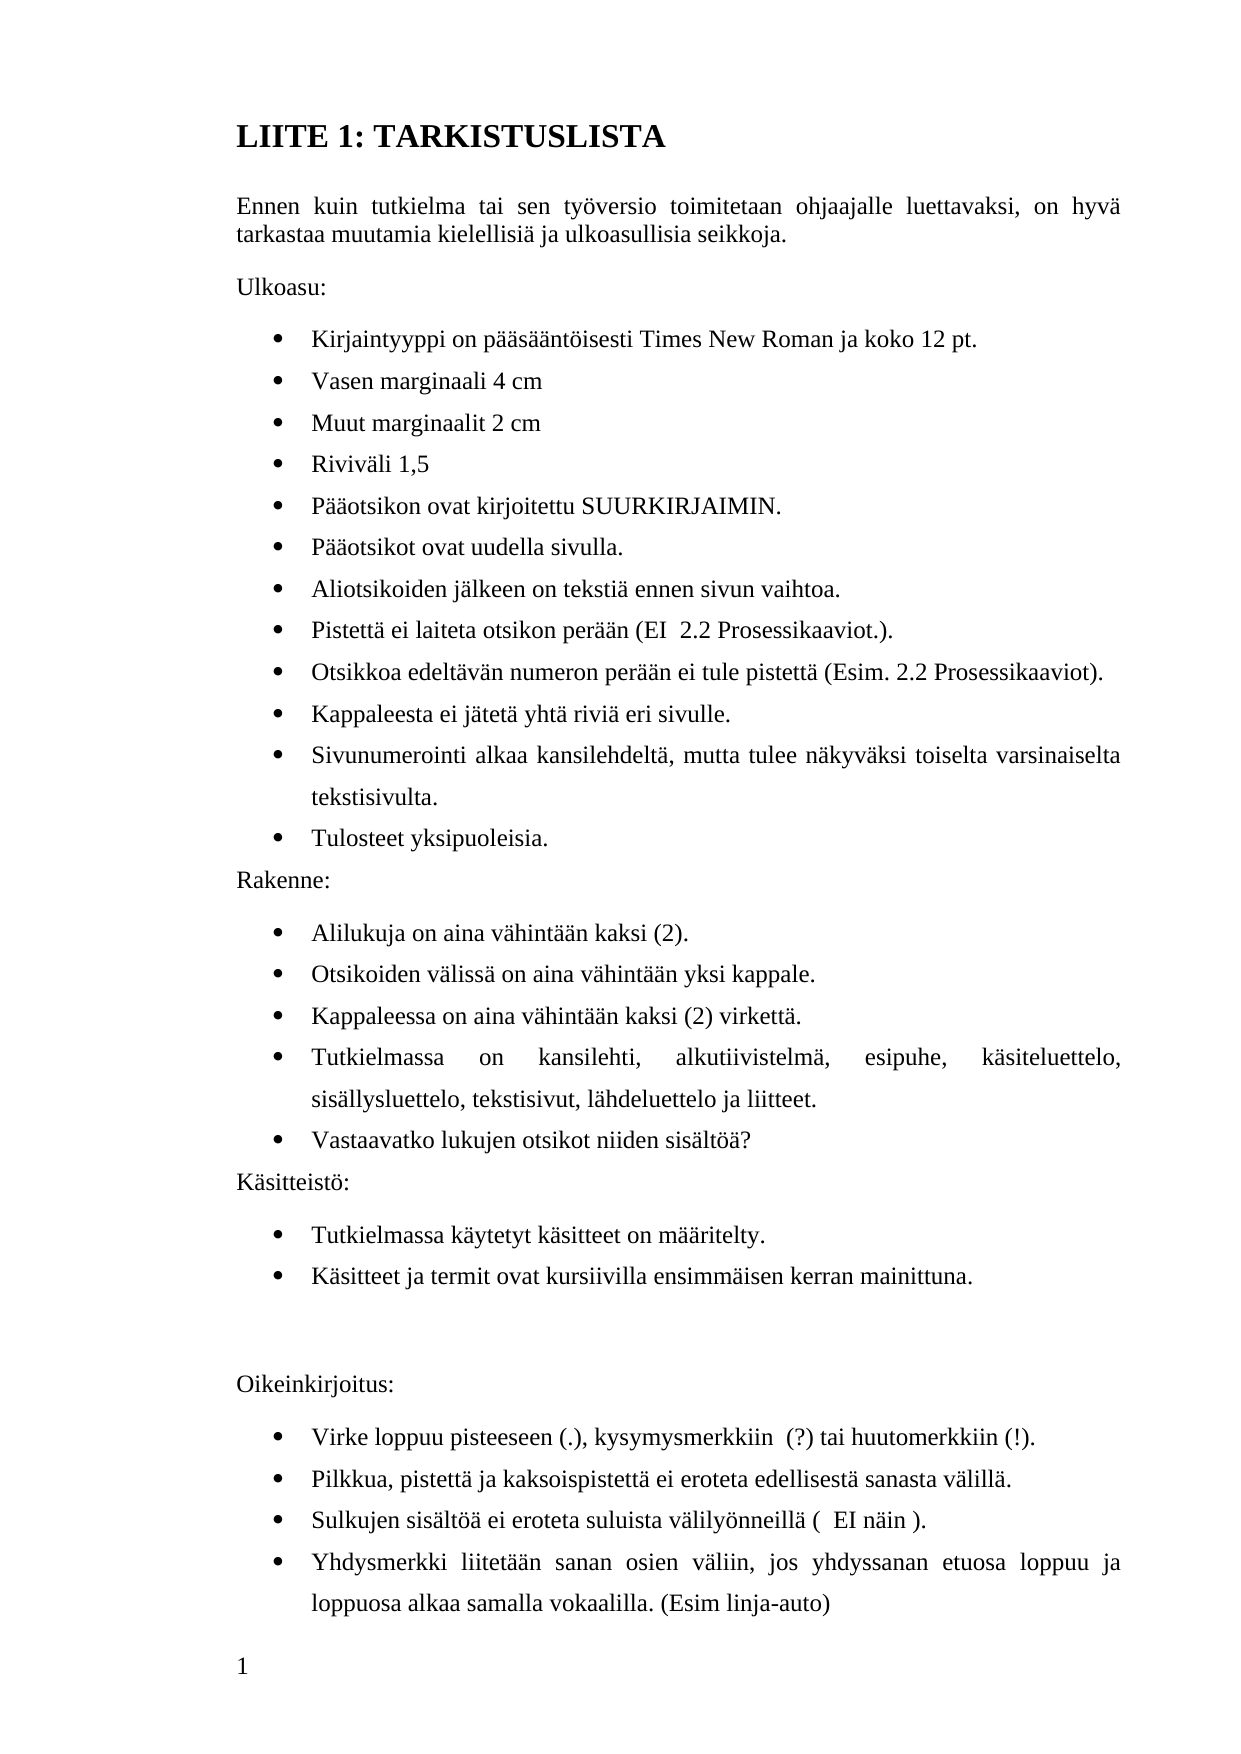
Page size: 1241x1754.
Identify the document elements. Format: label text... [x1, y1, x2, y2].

list Vasen marginaali 4 cm [274, 367, 1122, 395]
list Muut marginaalit 2 cm [274, 409, 1122, 436]
text Oikeinkirjoitus: [236, 1370, 1122, 1398]
list Sivunumerointi alkaa kansilehdeltä, mutta tulee näkyväksi toiselta varsinaiselta tekstisivulta. [274, 741, 1122, 811]
list Kirjaintyyppi on pääsääntöisesti Times New Roman ja koko 12 pt. [274, 326, 1122, 353]
list Yhdysmerkki liitetään sanan osien väliin, jos yhdyssanan etuosa loppuu ja loppuosa alkaa samalla vokaalilla. (Esim linja-auto) [274, 1548, 1122, 1617]
list Otsikkoa edeltävän numeron perään ei tule pistettä (Esim. 2.2 Prosessikaaviot). [274, 658, 1122, 686]
list Pilkkua, pistettä ja kaksoispistettä ei eroteta edellisestä sanasta välillä. [274, 1465, 1122, 1492]
list Pistettä ei laiteta otsikon perään (EI 2.2 Prosessikaaviot.). [274, 617, 1122, 644]
list Pääotsikon ovat kirjoitettu SUURKIRJAIMIN. [274, 492, 1122, 519]
list Alilukuja on aina vähintään kaksi (2). [274, 919, 1122, 946]
list Riviväli 1,5 [274, 450, 1122, 478]
list Tutkielmassa on kansilehti, alkutiivistelmä, esipuhe, käsiteluettelo, sisällysluettelo, tekstisivut, lähdeluettelo ja liitteet. [274, 1043, 1122, 1113]
text Rakenne: [236, 866, 1122, 894]
text Ulkoasu: [236, 273, 1122, 301]
list Sulkujen sisältöä ei eroteta suluista välilyönneillä ( EI näin ). [274, 1506, 1122, 1534]
list Vastaavatko lukujen otsikot niiden sisältöä? [274, 1126, 1122, 1154]
list Virke loppuu pisteeseen (.), kysymysmerkkiin (?) tai huutomerkkiin (!). [274, 1423, 1122, 1451]
list Käsitteet ja termit ovat kursiivilla ensimmäisen kerran mainittuna. [274, 1262, 1122, 1290]
text LIITE 1: TARKISTUSLISTA [236, 118, 1122, 155]
list Tulosteet yksipuoleisia. [274, 824, 1122, 852]
list Aliotsikoiden jälkeen on tekstiä ennen sivun vaihtoa. [274, 575, 1122, 603]
list Otsikoiden välissä on aina vähintään yksi kappale. [274, 960, 1122, 988]
list Tutkielmassa käytetyt käsitteet on määritelty. [274, 1221, 1122, 1248]
list Kappaleesta ei jätetä yhtä riviä eri sivulle. [274, 700, 1122, 727]
list Pääotsikot ovat uudella sivulla. [274, 533, 1122, 561]
text Käsitteistö: [236, 1168, 1122, 1196]
list Kappaleessa on aina vähintään kaksi (2) virkettä. [274, 1002, 1122, 1029]
text Ennen kuin tutkielma tai sen työversio toimitetaan ohjaajalle luettavaksi, on hyvä tarkastaa muutamia kielellisiä ja ulkoasullisia seikkoja. [236, 192, 1122, 248]
